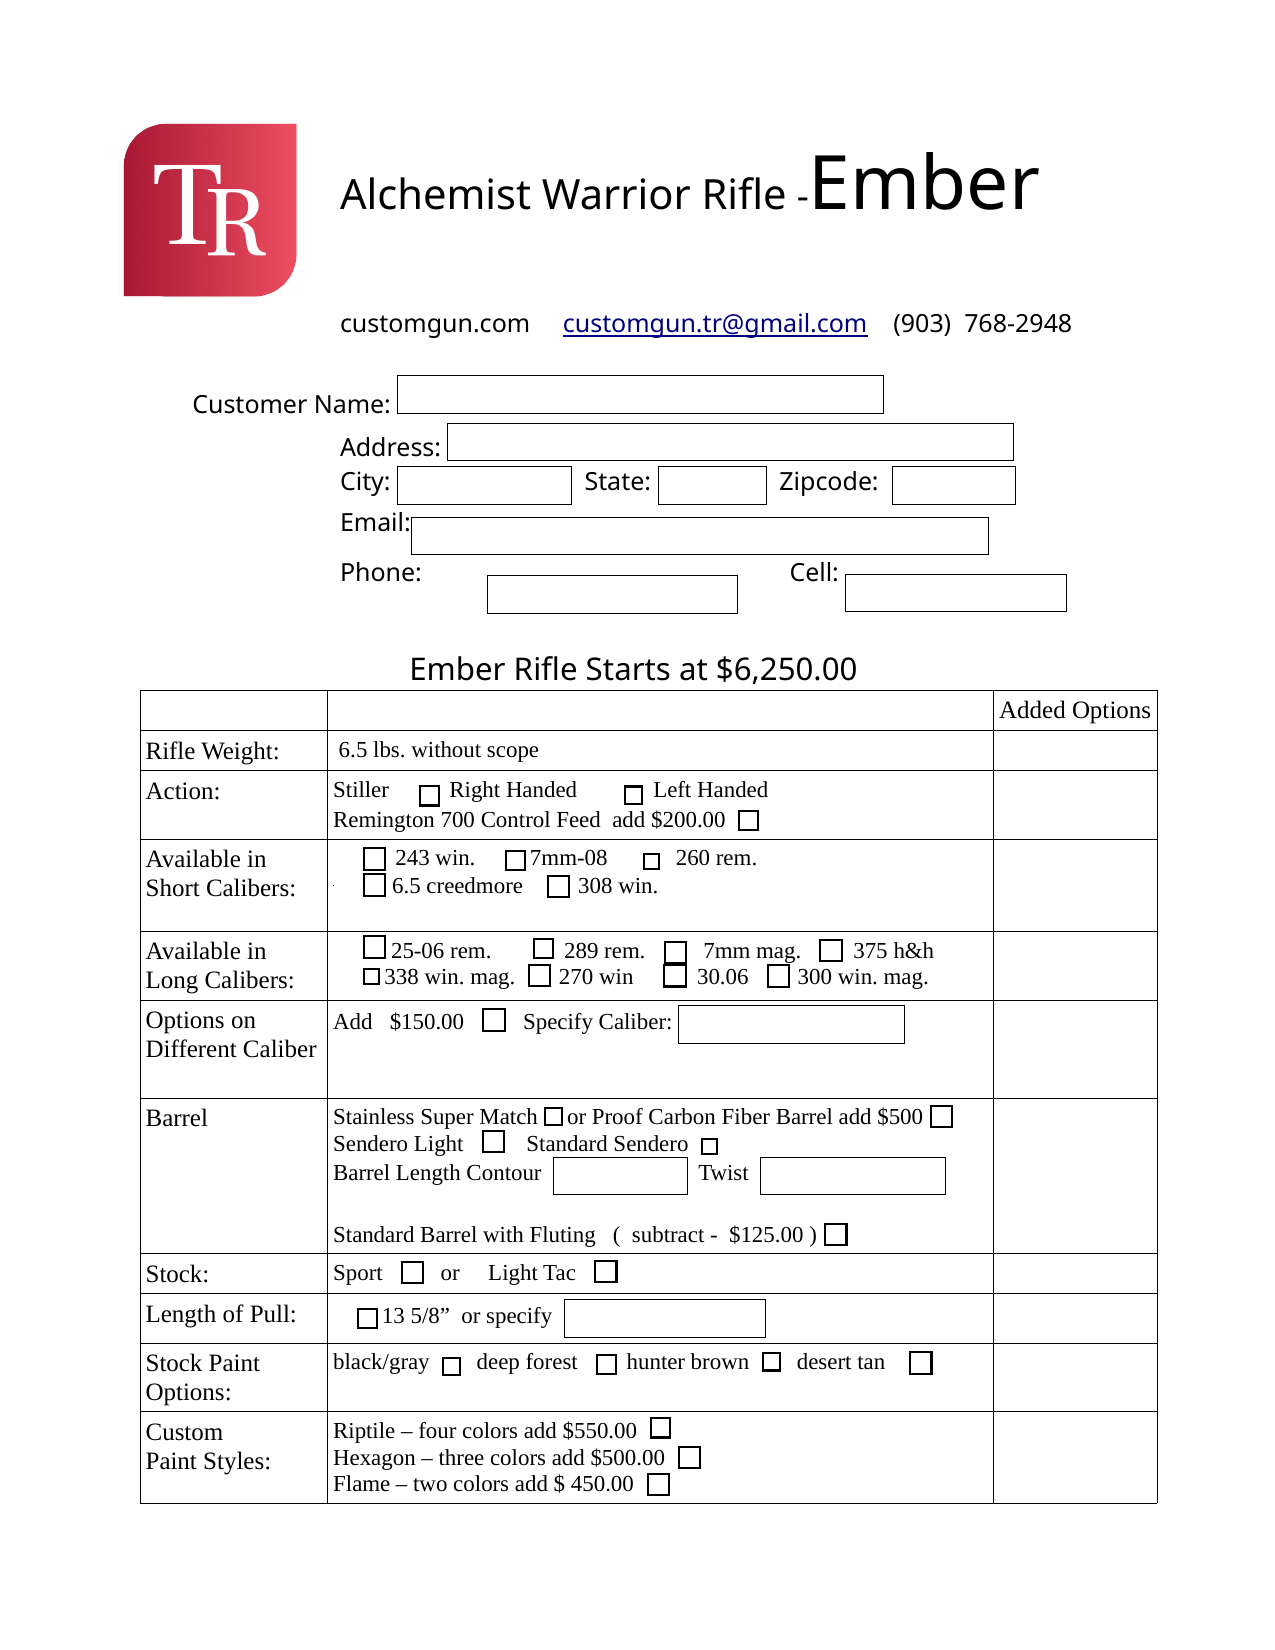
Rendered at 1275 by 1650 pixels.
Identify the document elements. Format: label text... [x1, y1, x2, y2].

table_cell [994, 1412, 1157, 1502]
text City: State: Zipcode: [118, 464, 1157, 504]
table_cell Rifle Weight: [141, 731, 327, 770]
text customgun.com customgun.tr@gmail.com (903) 768-2948 [118, 302, 1157, 341]
table_cell Available in Long Calibers: [141, 932, 327, 999]
text Phone: Cell: [118, 554, 1157, 613]
text Customer Name: [118, 375, 1157, 423]
table_cell 6.5 lbs. without scope [328, 731, 993, 770]
table_cell Sport or Light Tac [328, 1254, 993, 1293]
table_cell Action: [141, 771, 327, 838]
text Email: [118, 504, 1157, 554]
table_cell Stiller Right Handed Left Handed Remington 700 Control Feed add $200.00 [328, 771, 993, 838]
table_cell Stock: [141, 1254, 327, 1293]
table_cell 243 win. 7mm-08 260 rem. 6.5 creedmore 308 win. [328, 840, 993, 931]
text Ember Rifle Starts at $6,250.00 [118, 647, 1157, 689]
table_cell Barrel [141, 1099, 327, 1253]
table_cell Length of Pull: [141, 1294, 327, 1342]
table_header Added Options [994, 691, 1157, 730]
table_cell Available in Short Calibers: [141, 840, 327, 931]
text Alchemist Warrior Rifle -Ember [302, 118, 1157, 302]
table_cell [994, 840, 1157, 931]
table_cell Custom Paint Styles: [141, 1412, 327, 1502]
table_cell [994, 731, 1157, 770]
table_cell [994, 932, 1157, 999]
table_cell Stock Paint Options: [141, 1344, 327, 1411]
table_cell [994, 1294, 1157, 1342]
table_header [141, 691, 327, 730]
table_cell black/gray deep forest hunter brown desert tan [328, 1344, 993, 1411]
table_cell Add $150.00 Specify Caliber: [328, 1001, 993, 1097]
table_cell Riptile – four colors add $550.00 Hexagon – three colors add $500.00 Flame – two colors add $ 450.00 [328, 1412, 993, 1502]
table_header [328, 691, 993, 730]
table_cell Options on Different Caliber [141, 1001, 327, 1097]
table_cell 25-06 rem. 289 rem. 7mm mag. 375 h&h 338 win. mag. 270 win 30.06 300 win. mag. [328, 932, 993, 999]
table_cell [994, 1099, 1157, 1253]
picture [118, 118, 302, 302]
table_cell [994, 771, 1157, 838]
text Address: [118, 423, 1157, 464]
table_cell [994, 1344, 1157, 1411]
table_cell [994, 1254, 1157, 1293]
table_cell [994, 1001, 1157, 1097]
table_cell 13 5/8” or specify [328, 1294, 993, 1342]
table_cell Stainless Super Match or Proof Carbon Fiber Barrel add $500 Sendero Light Standard Sendero Barrel Length Contour Twist Standard Barrel with Fluting ( subtract - $125.00 ) [328, 1099, 993, 1253]
